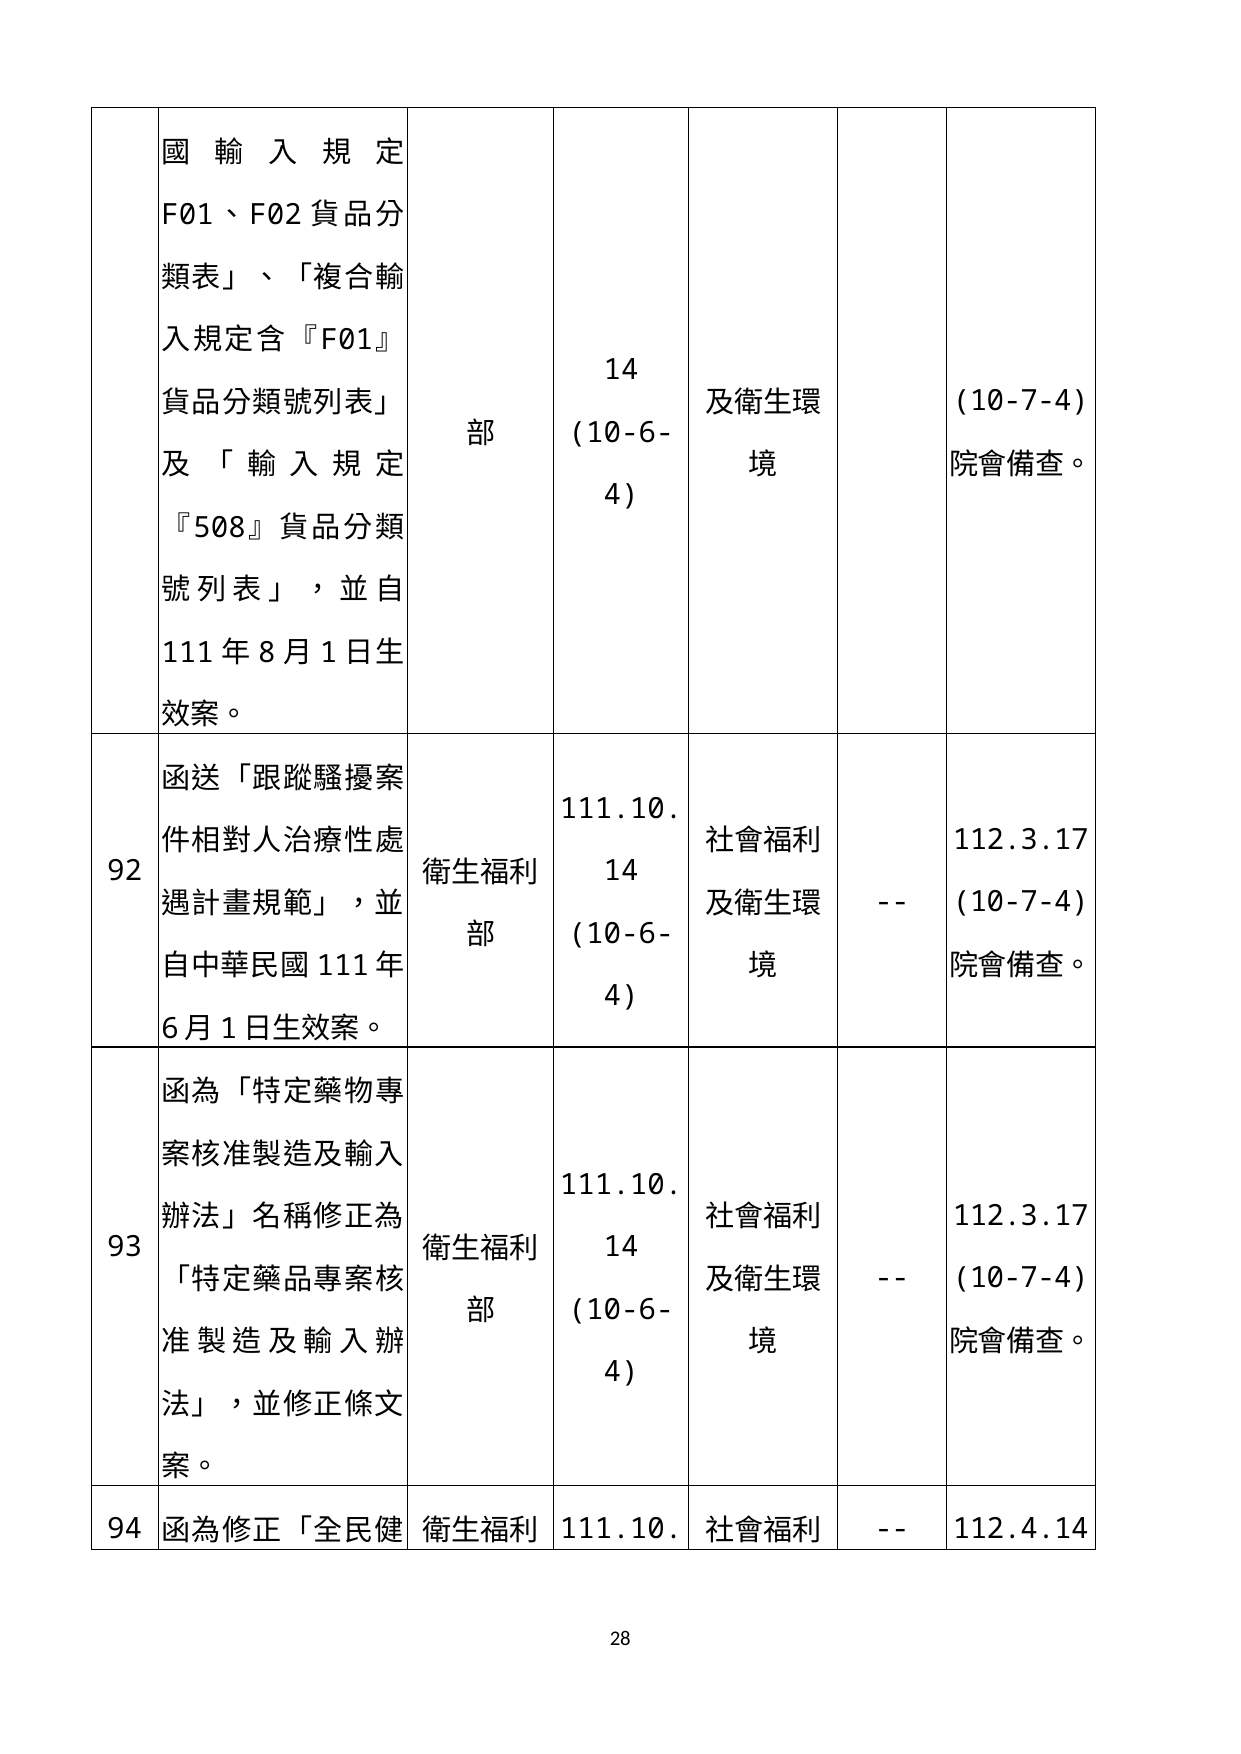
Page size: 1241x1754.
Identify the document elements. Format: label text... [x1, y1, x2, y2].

table_cell -- [838, 734, 946, 1046]
table_cell 112.4.14 [947, 1486, 1095, 1548]
table_cell (10-7-4) 院會備查。 [947, 108, 1095, 733]
table_cell 社會福利 [689, 1486, 837, 1548]
table_cell [92, 108, 158, 733]
table_cell 112.3.17 (10-7-4) 院會備查。 [947, 734, 1095, 1046]
table_cell -- [838, 108, 946, 733]
table_cell [92, 1048, 158, 1485]
table_cell [92, 1486, 158, 1548]
table_cell 函為修正「全民健 [159, 1486, 407, 1548]
table_cell 函送「跟蹤騷擾案件相對人治療性處遇計畫規範」，並自中華民國111年6月1日生效案。 [159, 734, 407, 1046]
table_cell 111.10. [554, 1486, 688, 1548]
table_cell 衛生福利部 [408, 734, 553, 1046]
table_cell 函為「特定藥物專案核准製造及輸入辦法」名稱修正為「特定藥品專案核准製造及輸入辦法」，並修正條文案。 [159, 1048, 407, 1485]
table_cell 112.3.17 (10-7-4) 院會備查。 [947, 1048, 1095, 1485]
table_cell 社會福利及衛生環境 [689, 734, 837, 1046]
table_cell 111.10.14 (10-6-4) [554, 734, 688, 1046]
table_cell 及衛生環境 [689, 108, 837, 733]
table_cell -- [838, 1048, 946, 1485]
table_cell 14 (10-6-4) [554, 108, 688, 733]
table_cell -- [838, 1486, 946, 1548]
table_cell 社會福利及衛生環境 [689, 1048, 837, 1485]
table_cell 衛生福利部 [408, 1048, 553, 1485]
table_cell 國輸入規定F01、F02貨品分類表」、「複合輸入規定含『F01』貨品分類號列表」及「輸入規定『508』貨品分類號列表」，並自111年8月1日生效案。 [159, 108, 407, 733]
table_cell 111.10.14 (10-6-4) [554, 1048, 688, 1485]
table_cell 部 [408, 108, 553, 733]
table_cell [92, 734, 158, 1046]
table_cell 衛生福利 [408, 1486, 553, 1548]
